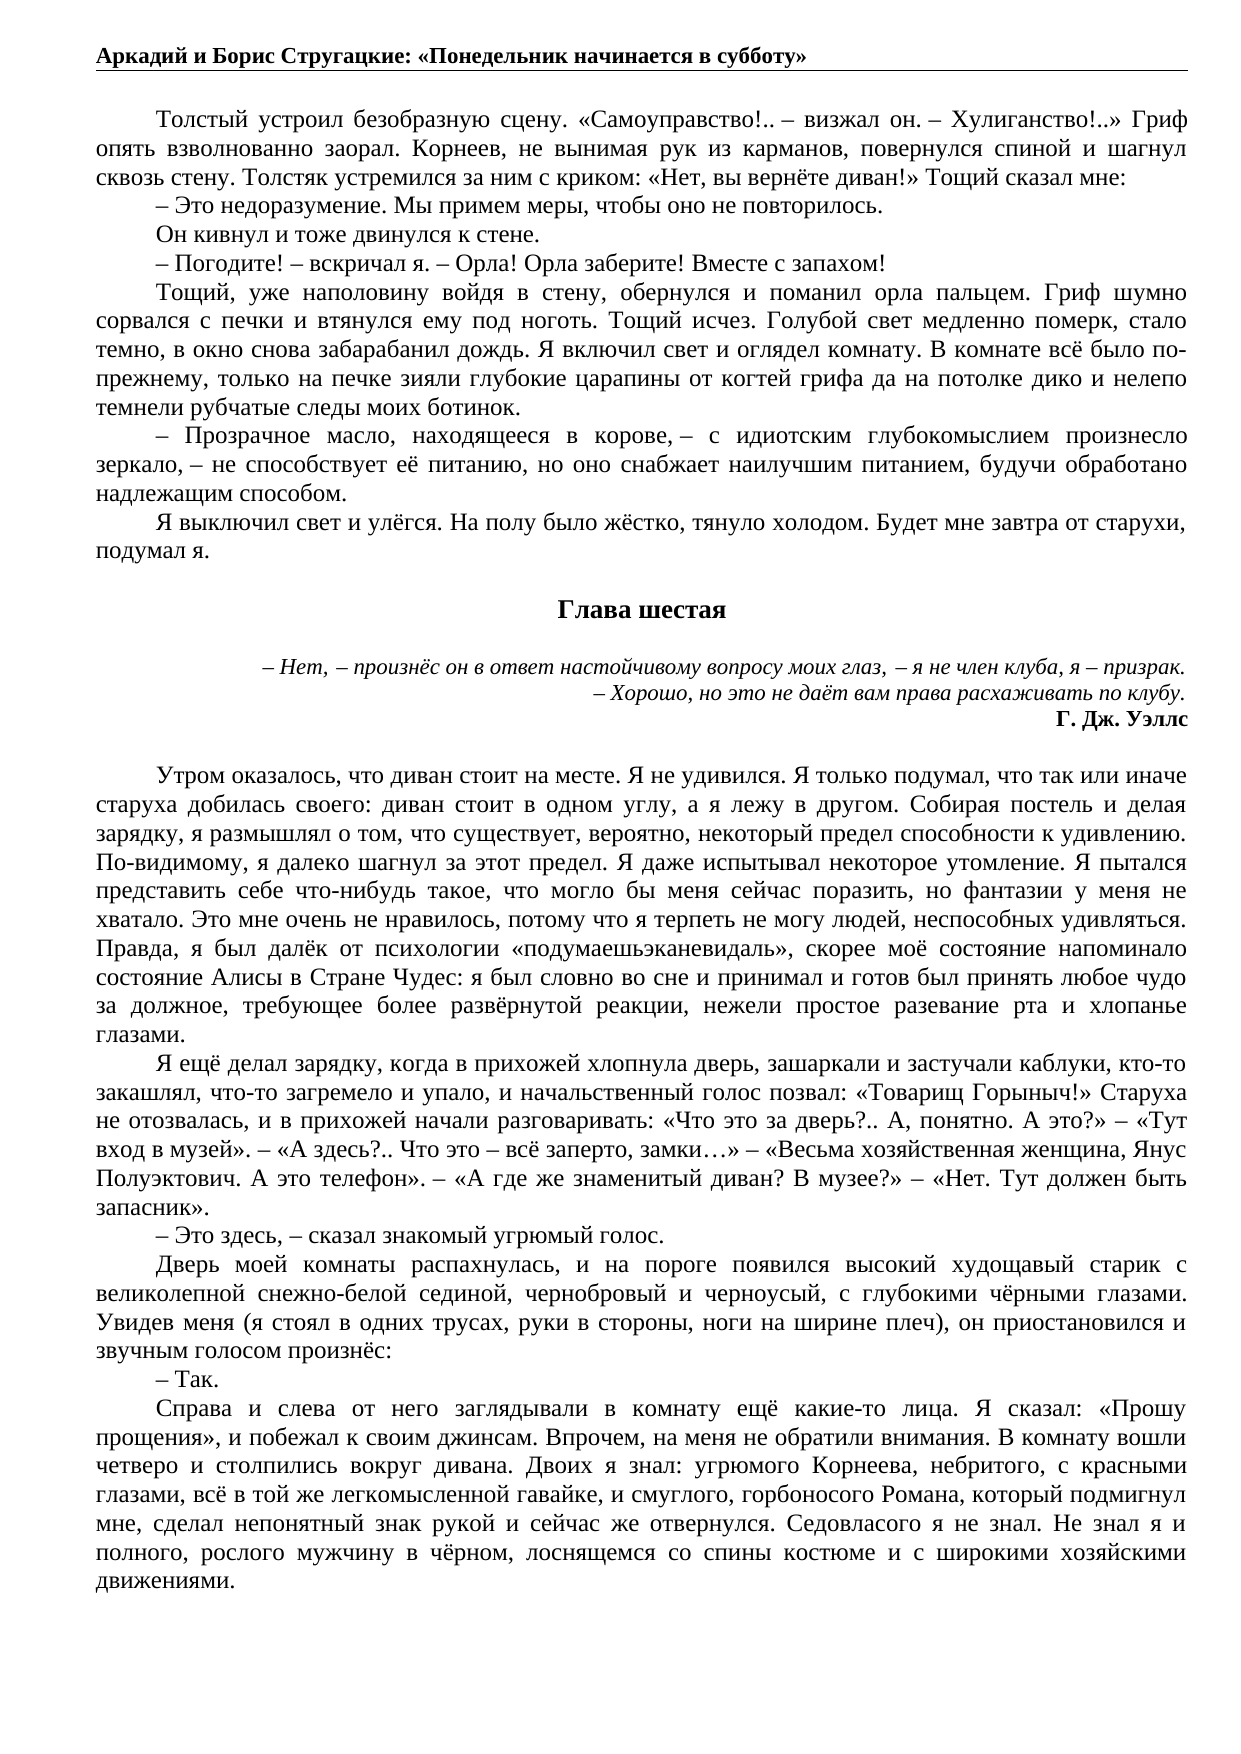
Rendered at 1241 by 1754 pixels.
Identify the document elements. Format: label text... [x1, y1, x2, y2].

text Г. Дж. Уэллс [158, 706, 1188, 732]
text Он кивнул и тоже двинулся к стене. [96, 219, 1188, 248]
text Справа и слева от него заглядывали в комнату ещё какие-то лица. Я сказал: «Прошу прощения», и побежал к своим джинсам. Впрочем, на меня не обратили внимания. В комнату вошли четверо и столпились вокруг дивана. Двоих я знал: угрюмого Корнеева, небритого, с красными глазами, всё в той же легкомысленной гавайке, и смуглого, горбоносого Романа, который подмигнул мне, сделал непонятный знак рукой и сейчас же отвернулся. Седовласого я не знал. Не знал я и полного, рослого мужчину в чёрном, лоснящемся со спины костюме и с широкими хозяйскими движениями. [96, 1393, 1188, 1594]
subtitle Глава шестая [96, 593, 1188, 624]
text – Это недоразумение. Мы примем меры, чтобы оно не повторилось. [96, 190, 1188, 219]
text – Это здесь, – сказал знакомый угрюмый голос. [96, 1221, 1188, 1249]
text Я ещё делал зарядку, когда в прихожей хлопнула дверь, зашаркали и застучали каблуки, кто-то закашлял, что-то загремело и упало, и начальственный голос позвал: «Товарищ Горыныч!» Старуха не отозвалась, и в прихожей начали разговаривать: «Что это за дверь?.. А, понятно. А это?» – «Тут вход в музей». – «А здесь?.. Что это – всё заперто, замки…» – «Весьма хозяйственная женщина, Янус Полуэктович. А это телефон». – «А где же знаменитый диван? В музее?» – «Нет. Тут должен быть запасник». [96, 1048, 1188, 1221]
text Тощий, уже наполовину войдя в стену, обернулся и поманил орла пальцем. Гриф шумно сорвался с печки и втянулся ему под ноготь. Тощий исчез. Голубой свет медленно померк, стало темно, в окно снова забарабанил дождь. Я включил свет и оглядел комнату. В комнате всё было по-прежнему, только на печке зияли глубокие царапины от когтей грифа да на потолке дико и нелепо темнели рубчатые следы моих ботинок. [96, 277, 1188, 420]
text Толстый устроил безобразную сцену. «Самоуправство!.. – визжал он. – Хулиганство!..» Гриф опять взволнованно заорал. Корнеев, не вынимая рук из карманов, повернулся спиной и шагнул сквозь стену. Толстяк устремился за ним с криком: «Нет, вы вернёте диван!» Тощий сказал мне: [96, 104, 1188, 190]
text – Погодите! – вскричал я. – Орла! Орла заберите! Вместе с запахом! [96, 248, 1188, 277]
text Утром оказалось, что диван стоит на месте. Я не удивился. Я только подумал, что так или иначе старуха добилась своего: диван стоит в одном углу, а я лежу в другом. Собирая постель и делая зарядку, я размышлял о том, что существует, вероятно, некоторый предел способности к удивлению. По-видимому, я далеко шагнул за этот предел. Я даже испытывал некоторое утомление. Я пытался представить себе что-нибудь такое, что могло бы меня сейчас поразить, но фантазии у меня не хватало. Это мне очень не нравилось, потому что я терпеть не могу людей, неспособных удивляться. Правда, я был далёк от психологии «подумаешьэканевидаль», скорее моё состояние напоминало состояние Алисы в Стране Чудес: я был словно во сне и принимал и готов был принять любое чудо за должное, требующее более развёрнутой реакции, нежели простое разевание рта и хлопанье глазами. [96, 761, 1188, 1048]
text – Нет, – произнёс он в ответ настойчивому вопросу моих глаз, – я не член клуба, я – призрак. [158, 653, 1188, 679]
text – Прозрачное масло, находящееся в корове, – с идиотским глубокомыслием произнесло зеркало, – не способствует её питанию, но оно снабжает наилучшим питанием, будучи обработано надлежащим способом. [96, 420, 1188, 507]
text Я выключил свет и улёгся. На полу было жёстко, тянуло холодом. Будет мне завтра от старухи, подумал я. [96, 507, 1188, 564]
text – Хорошо, но это не даёт вам права расхаживать по клубу. [158, 679, 1188, 706]
text – Так. [96, 1364, 1188, 1393]
text Дверь моей комнаты распахнулась, и на пороге появился высокий худощавый старик с великолепной снежно-белой сединой, чернобровый и черноусый, с глубокими чёрными глазами. Увидев меня (я стоял в одних трусах, руки в стороны, ноги на ширине плеч), он приостановился и звучным голосом произнёс: [96, 1249, 1188, 1364]
